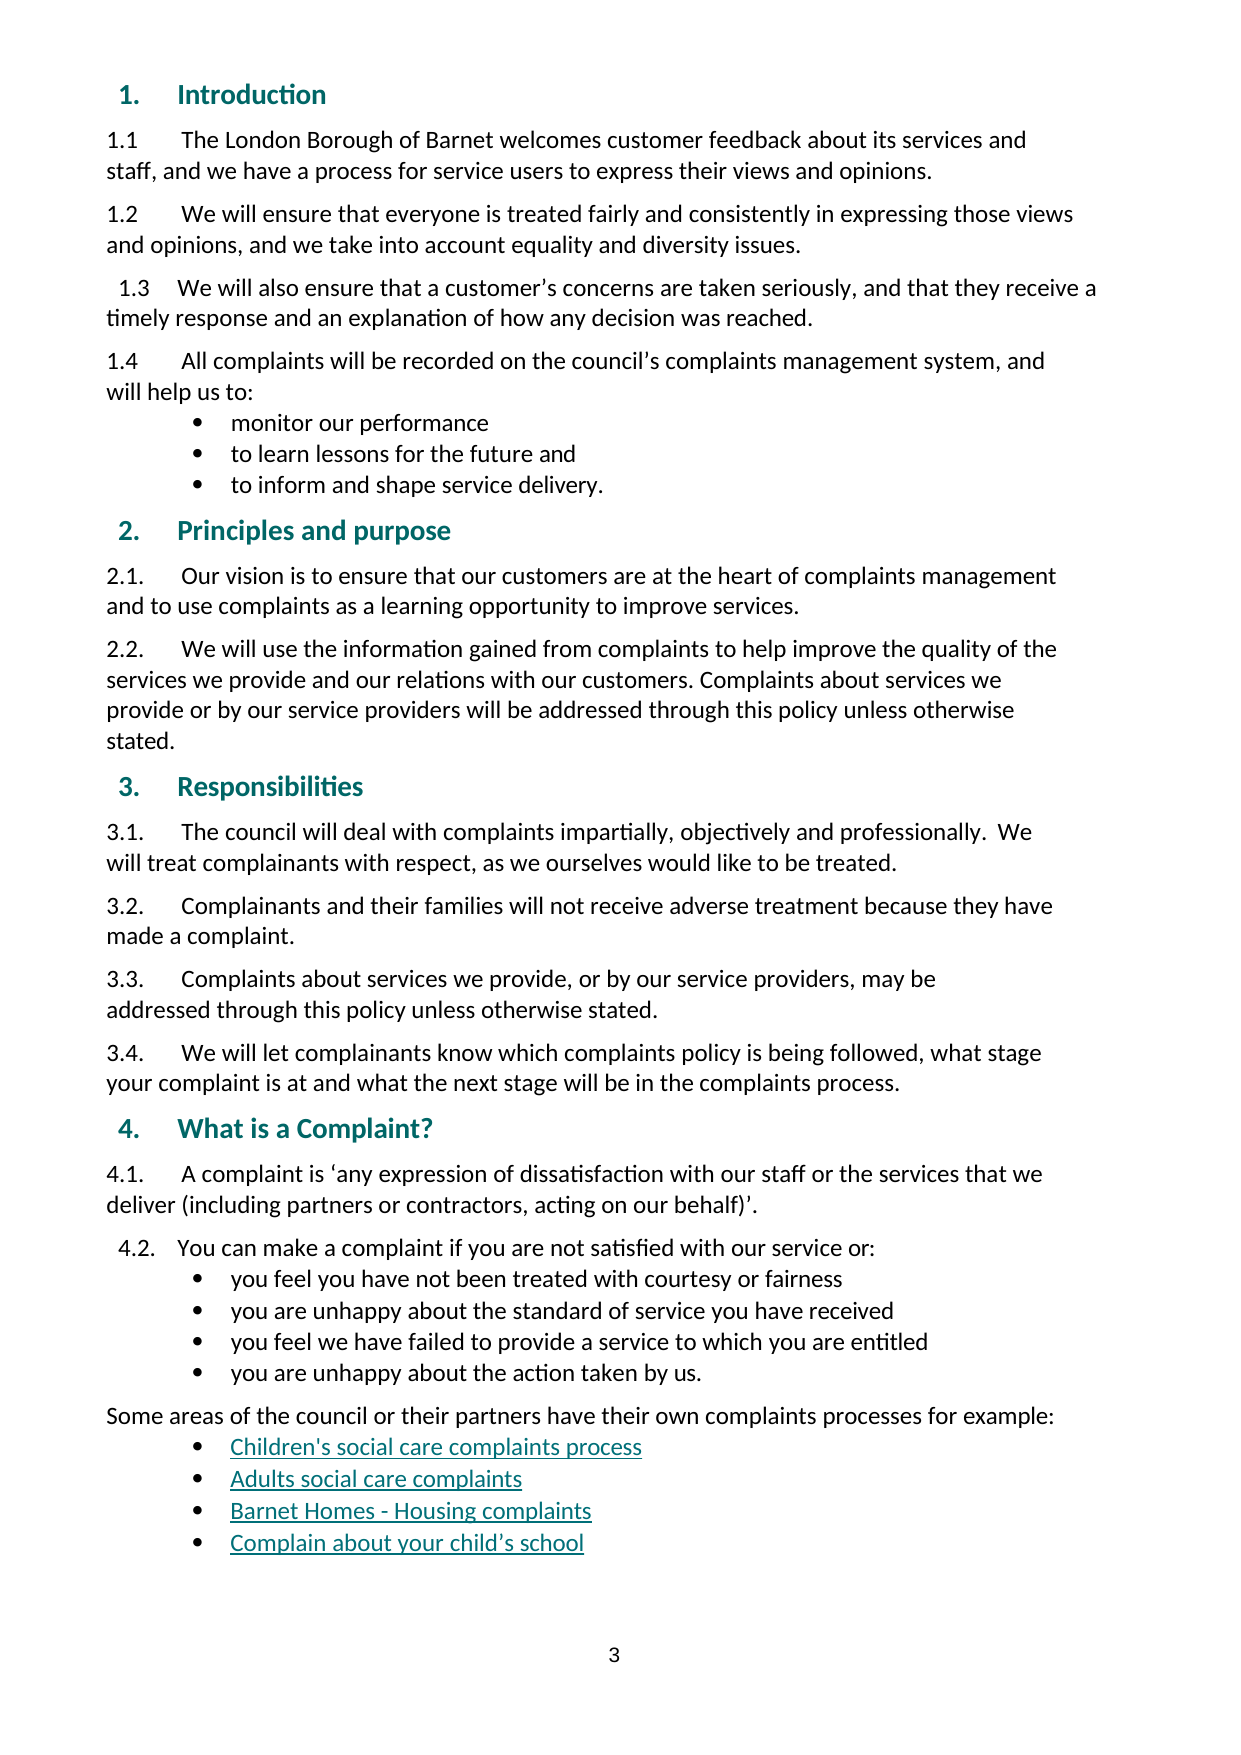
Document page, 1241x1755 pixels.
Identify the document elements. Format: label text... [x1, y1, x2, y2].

list Children's social care complaints process [193, 1431, 1132, 1462]
list Complainants and their families will not receive adverse treatment because they have made a complaint. [106, 890, 1112, 951]
list A complaint is ‘any expression of dissatisfaction with our staff or the services that we deliver (including partners or contractors, acting on our behalf)’. [106, 1159, 1116, 1220]
list you feel you have not been treated with courtesy or fairness [193, 1262, 1132, 1294]
list to learn lessons for the future and [193, 438, 1132, 469]
list The London Borough of Barnet welcomes customer feedback about its services and staff, and we have a process for service users to express their views and opinions. [106, 125, 1080, 186]
subtitle Responsibilities [118, 768, 1132, 804]
subtitle What is a Complaint? [118, 1110, 1132, 1146]
list you feel we have failed to provide a service to which you are entitled [193, 1326, 1132, 1357]
list you are unhappy about the standard of service you have received [193, 1294, 1132, 1326]
list you are unhappy about the action taken by us. [193, 1357, 1132, 1387]
list Our vision is to ensure that our customers are at the heart of complaints management and to use complaints as a learning opportunity to improve services. [106, 560, 1097, 621]
list We will ensure that everyone is treated fairly and consistently in expressing those views and opinions, and we take into account equality and diversity issues. [106, 198, 1113, 259]
list All complaints will be recorded on the council’s complaints management system, and will help us to: [106, 345, 1082, 406]
list We will use the information gained from complaints to help improve the quality of the services we provide and our relations with our customers. Complaints about services we provide or by our service providers will be addressed through this policy unless otherwise stated. [106, 633, 1086, 756]
list We will also ensure that a customer’s concerns are taken seriously, and that they receive a [118, 272, 1132, 302]
list Complain about your child’s school [193, 1526, 1132, 1558]
list The council will deal with complaints impartially, objectively and professionally. We will treat complainants with respect, as we ourselves would like to be treated. [106, 816, 1071, 877]
list monitor our performance [193, 406, 1132, 438]
text Some areas of the council or their partners have their own complaints processes for example: [106, 1400, 1113, 1431]
list Complaints about services we provide, or by our service providers, may be addressed through this policy unless otherwise stated. [106, 963, 1043, 1024]
list to inform and shape service delivery. [193, 469, 1132, 499]
subtitle Principles and purpose [118, 512, 1132, 547]
list You can make a complaint if you are not satisfied with our service or: [118, 1232, 1132, 1262]
subtitle Introduction [118, 76, 1132, 112]
list We will let complainants know which complaints policy is being followed, what stage your complaint is at and what the next stage will be in the complaints process. [106, 1037, 1091, 1098]
list Adults social care complaints [193, 1462, 1132, 1494]
list Barnet Homes - Housing complaints [193, 1494, 1132, 1526]
text timely response and an explanation of how any decision was reached. [106, 302, 1132, 333]
